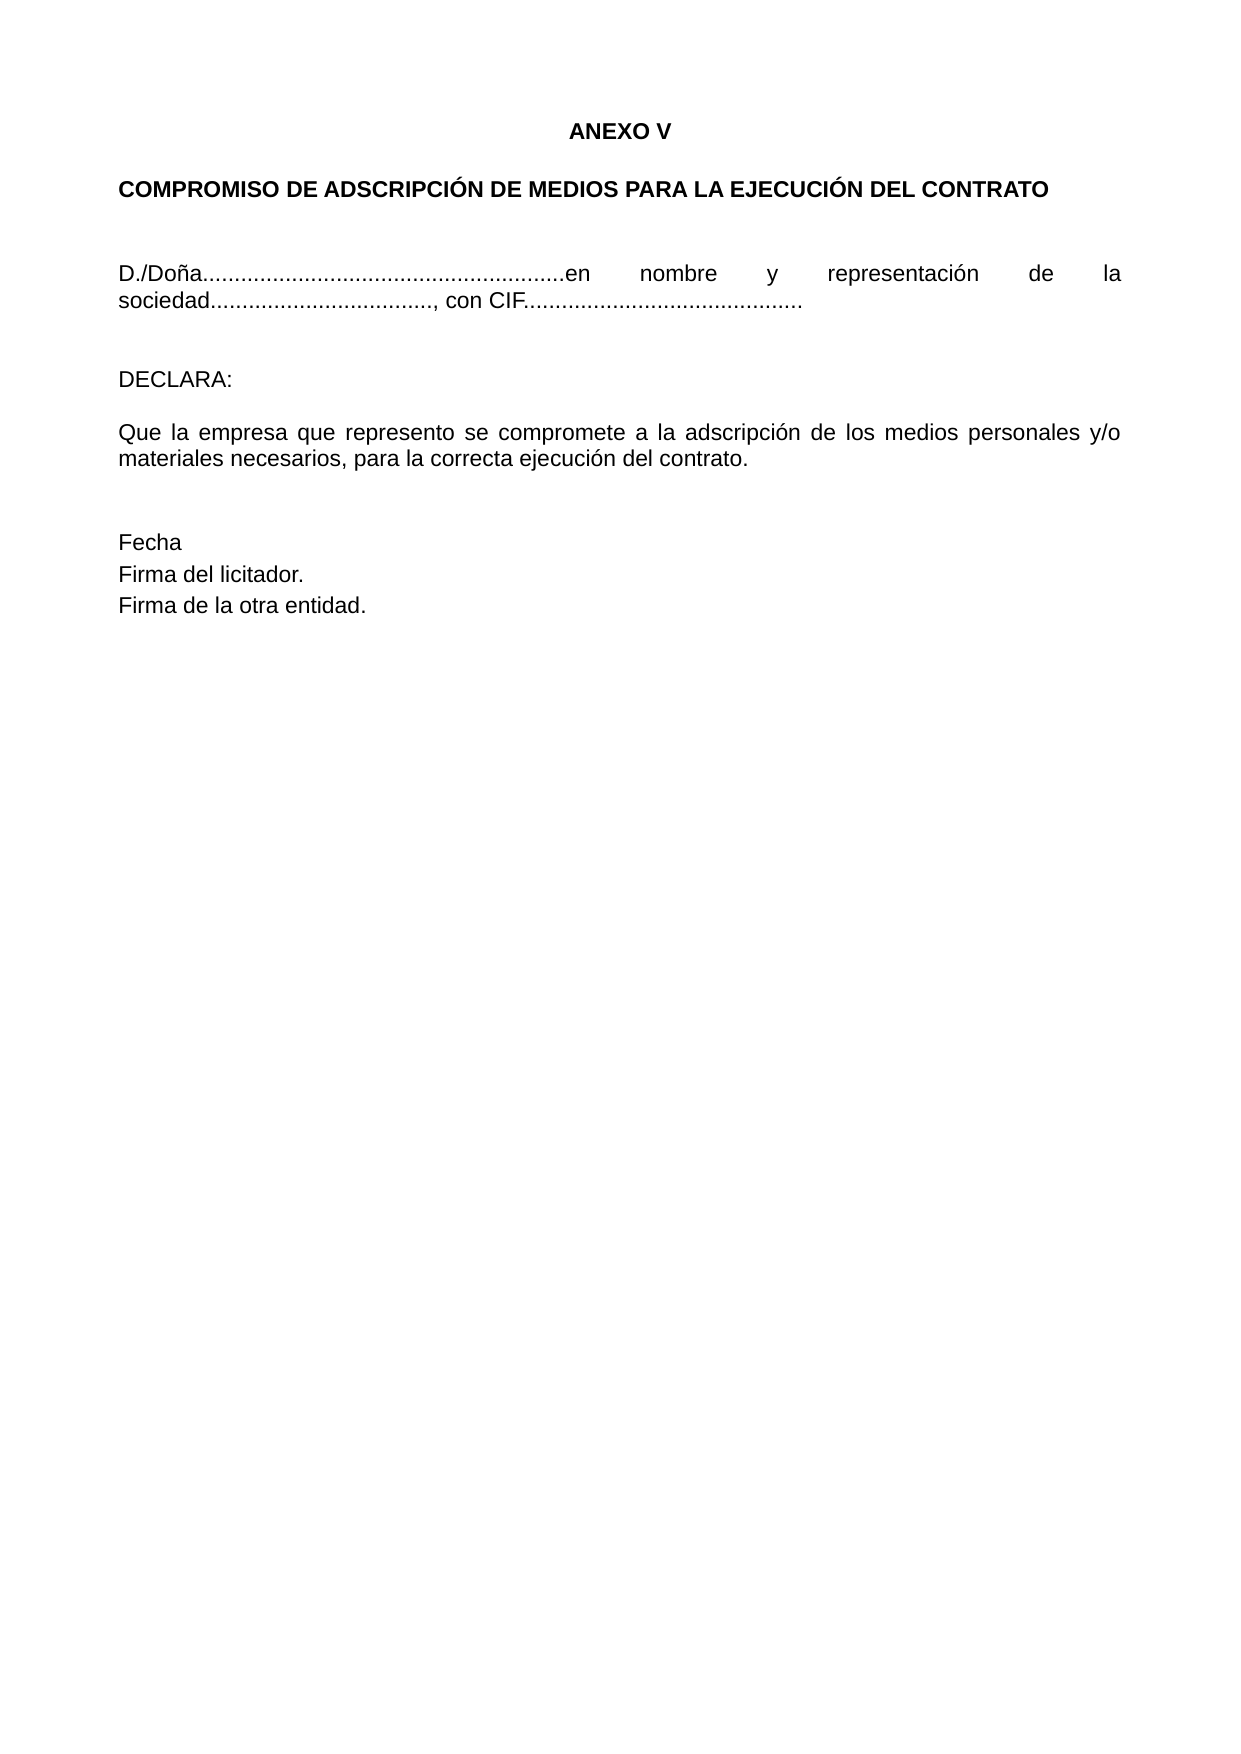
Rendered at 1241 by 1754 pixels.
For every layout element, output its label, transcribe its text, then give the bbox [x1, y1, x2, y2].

text Fecha [118, 529, 1122, 555]
text D./Doña.........................................................en nombre y representación de la sociedad..................................., con CIF............................................ [118, 260, 1122, 313]
text Firma del licitador. [118, 561, 1122, 587]
text COMPROMISO DE ADSCRIPCIÓN DE MEDIOS PARA LA EJECUCIÓN DEL CONTRATO [118, 176, 1122, 202]
text ANEXO V [118, 118, 1122, 144]
text DECLARA: [118, 366, 1122, 392]
text Que la empresa que represento se compromete a la adscripción de los medios personales y/o materiales necesarios, para la correcta ejecución del contrato. [118, 418, 1122, 471]
text Firma de la otra entidad. [118, 592, 1122, 618]
